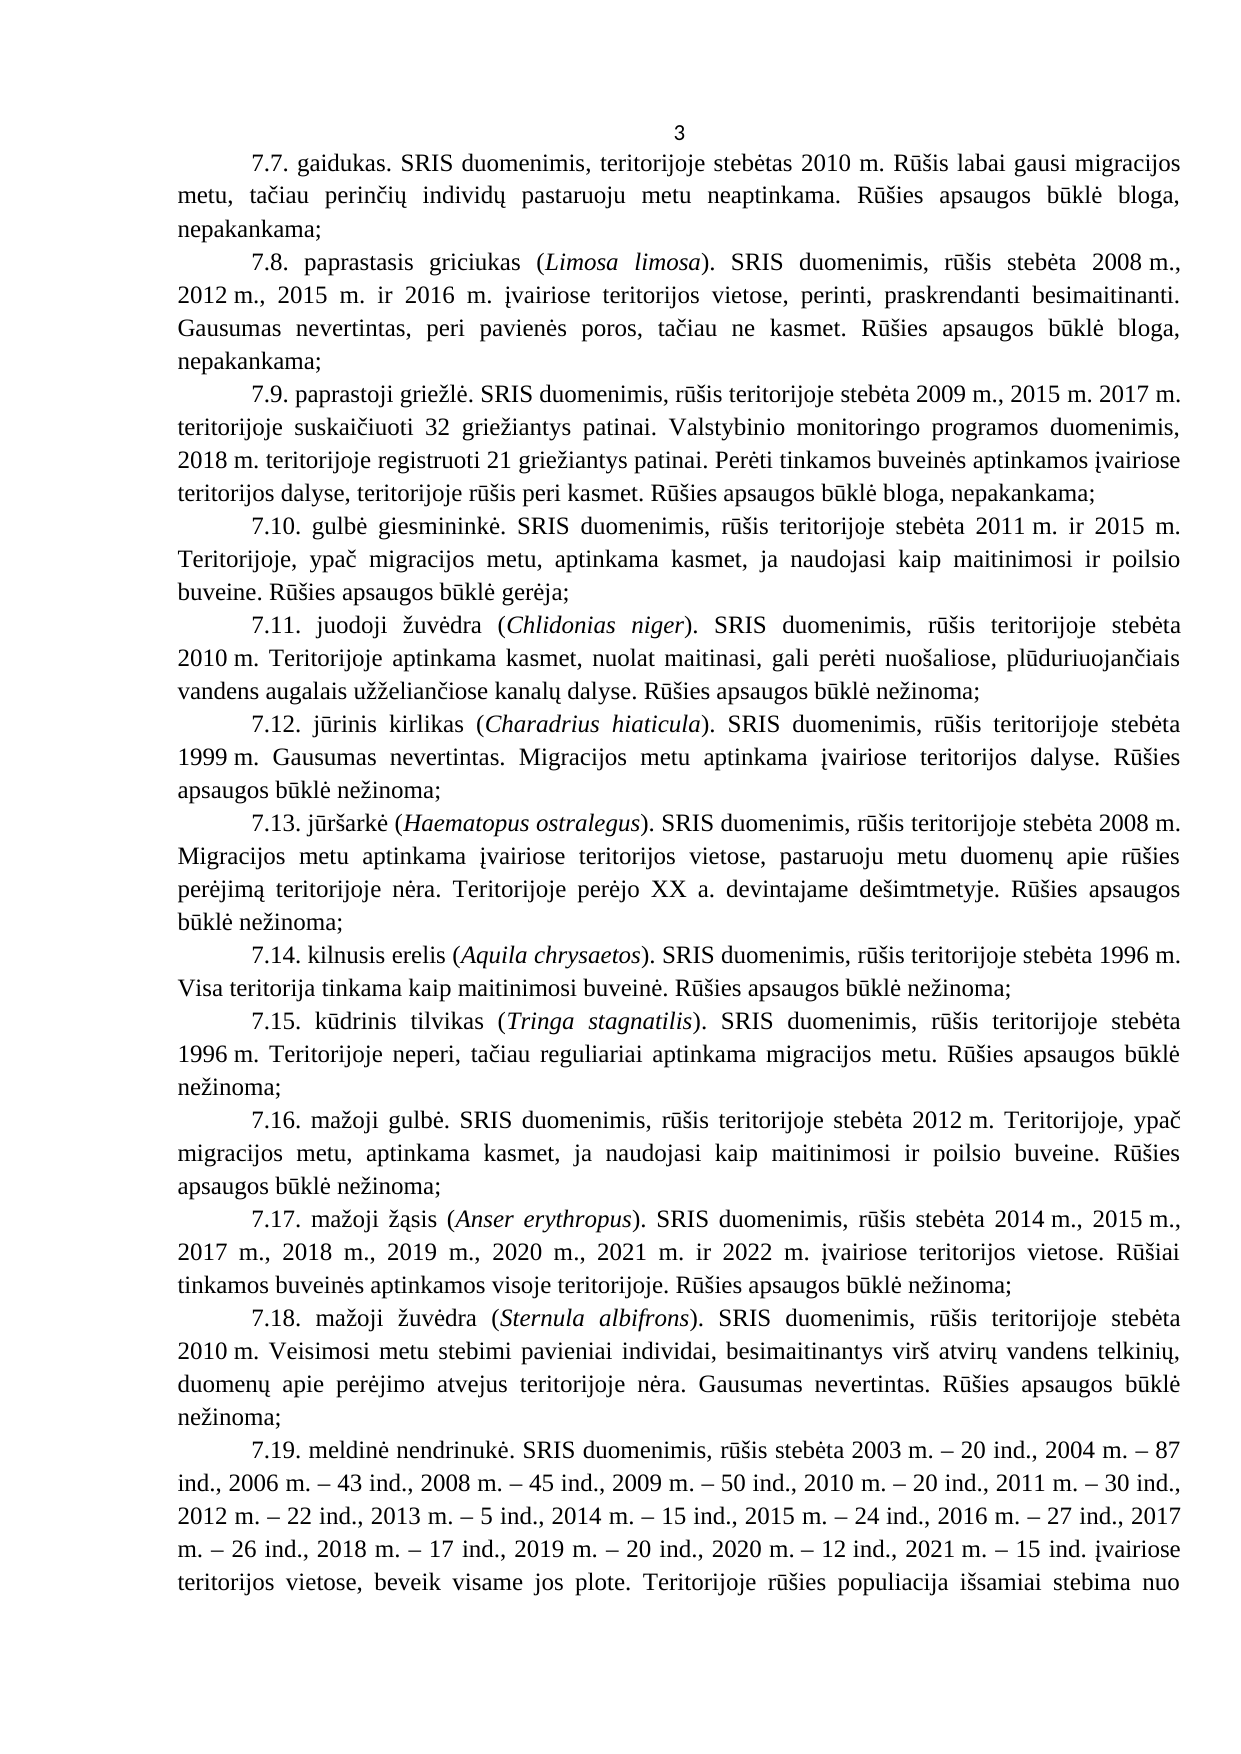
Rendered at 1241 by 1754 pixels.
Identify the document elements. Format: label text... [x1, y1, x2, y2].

text 7.18. mažoji žuvėdra (Sternula albifrons). SRIS duomenimis, rūšis teritorijoje stebėta 2010 m. Veisimosi metu stebimi pavieniai individai, besimaitinantys virš atvirų vandens telkinių, duomenų apie perėjimo atvejus teritorijoje nėra. Gausumas nevertintas. Rūšies apsaugos būklė nežinoma; [177, 1303, 1181, 1431]
text 7.12. jūrinis kirlikas (Charadrius hiaticula). SRIS duomenimis, rūšis teritorijoje stebėta 1999 m. Gausumas nevertintas. Migracijos metu aptinkama įvairiose teritorijos dalyse. Rūšies apsaugos būklė nežinoma; [177, 709, 1181, 804]
text 7.11. juodoji žuvėdra (Chlidonias niger). SRIS duomenimis, rūšis teritorijoje stebėta 2010 m. Teritorijoje aptinkama kasmet, nuolat maitinasi, gali perėti nuošaliose, plūduriuojančiais vandens augalais užželiančiose kanalų dalyse. Rūšies apsaugos būklė nežinoma; [177, 610, 1181, 705]
text 7.17. mažoji žąsis (Anser erythropus). SRIS duomenimis, rūšis stebėta 2014 m., 2015 m., 2017 m., 2018 m., 2019 m., 2020 m., 2021 m. ir 2022 m. įvairiose teritorijos vietose. Rūšiai tinkamos buveinės aptinkamos visoje teritorijoje. Rūšies apsaugos būklė nežinoma; [177, 1204, 1181, 1299]
text 7.13. jūršarkė (Haematopus ostralegus). SRIS duomenimis, rūšis teritorijoje stebėta 2008 m. Migracijos metu aptinkama įvairiose teritorijos vietose, pastaruoju metu duomenų apie rūšies perėjimą teritorijoje nėra. Teritorijoje perėjo XX a. devintajame dešimtmetyje. Rūšies apsaugos būklė nežinoma; [177, 808, 1181, 936]
text 7.14. kilnusis erelis (Aquila chrysaetos). SRIS duomenimis, rūšis teritorijoje stebėta 1996 m. Visa teritorija tinkama kaip maitinimosi buveinė. Rūšies apsaugos būklė nežinoma; [177, 940, 1181, 1002]
text 7.15. kūdrinis tilvikas (Tringa stagnatilis). SRIS duomenimis, rūšis teritorijoje stebėta 1996 m. Teritorijoje neperi, tačiau reguliariai aptinkama migracijos metu. Rūšies apsaugos būklė nežinoma; [177, 1006, 1181, 1101]
text 7.9. paprastoji griežlė. SRIS duomenimis, rūšis teritorijoje stebėta 2009 m., 2015 m. 2017 m. teritorijoje suskaičiuoti 32 griežiantys patinai. Valstybinio monitoringo programos duomenimis, 2018 m. teritorijoje registruoti 21 griežiantys patinai. Perėti tinkamos buveinės aptinkamos įvairiose teritorijos dalyse, teritorijoje rūšis peri kasmet. Rūšies apsaugos būklė bloga, nepakankama; [177, 379, 1181, 507]
text 7.8. paprastasis griciukas (Limosa limosa). SRIS duomenimis, rūšis stebėta 2008 m., 2012 m., 2015 m. ir 2016 m. įvairiose teritorijos vietose, perinti, praskrendanti besimaitinanti. Gausumas nevertintas, peri pavienės poros, tačiau ne kasmet. Rūšies apsaugos būklė bloga, nepakankama; [177, 247, 1181, 374]
text 7.7. gaidukas. SRIS duomenimis, teritorijoje stebėtas 2010 m. Rūšis labai gausi migracijos metu, tačiau perinčių individų pastaruoju metu neaptinkama. Rūšies apsaugos būklė bloga, nepakankama; [177, 148, 1181, 242]
text 7.16. mažoji gulbė. SRIS duomenimis, rūšis teritorijoje stebėta 2012 m. Teritorijoje, ypač migracijos metu, aptinkama kasmet, ja naudojasi kaip maitinimosi ir poilsio buveine. Rūšies apsaugos būklė nežinoma; [177, 1105, 1181, 1200]
text 7.19. meldinė nendrinukė. SRIS duomenimis, rūšis stebėta 2003 m. – 20 ind., 2004 m. – 87 ind., 2006 m. – 43 ind., 2008 m. – 45 ind., 2009 m. – 50 ind., 2010 m. – 20 ind., 2011 m. – 30 ind., 2012 m. – 22 ind., 2013 m. – 5 ind., 2014 m. – 15 ind., 2015 m. – 24 ind., 2016 m. – 27 ind., 2017 m. – 26 ind., 2018 m. – 17 ind., 2019 m. – 20 ind., 2020 m. – 12 ind., 2021 m. – 15 ind. įvairiose teritorijos vietose, beveik visame jos plote. Teritorijoje rūšies populiacija išsamiai stebima nuo [177, 1435, 1181, 1596]
text 7.10. gulbė giesmininkė. SRIS duomenimis, rūšis teritorijoje stebėta 2011 m. ir 2015 m. Teritorijoje, ypač migracijos metu, aptinkama kasmet, ja naudojasi kaip maitinimosi ir poilsio buveine. Rūšies apsaugos būklė gerėja; [177, 511, 1181, 606]
